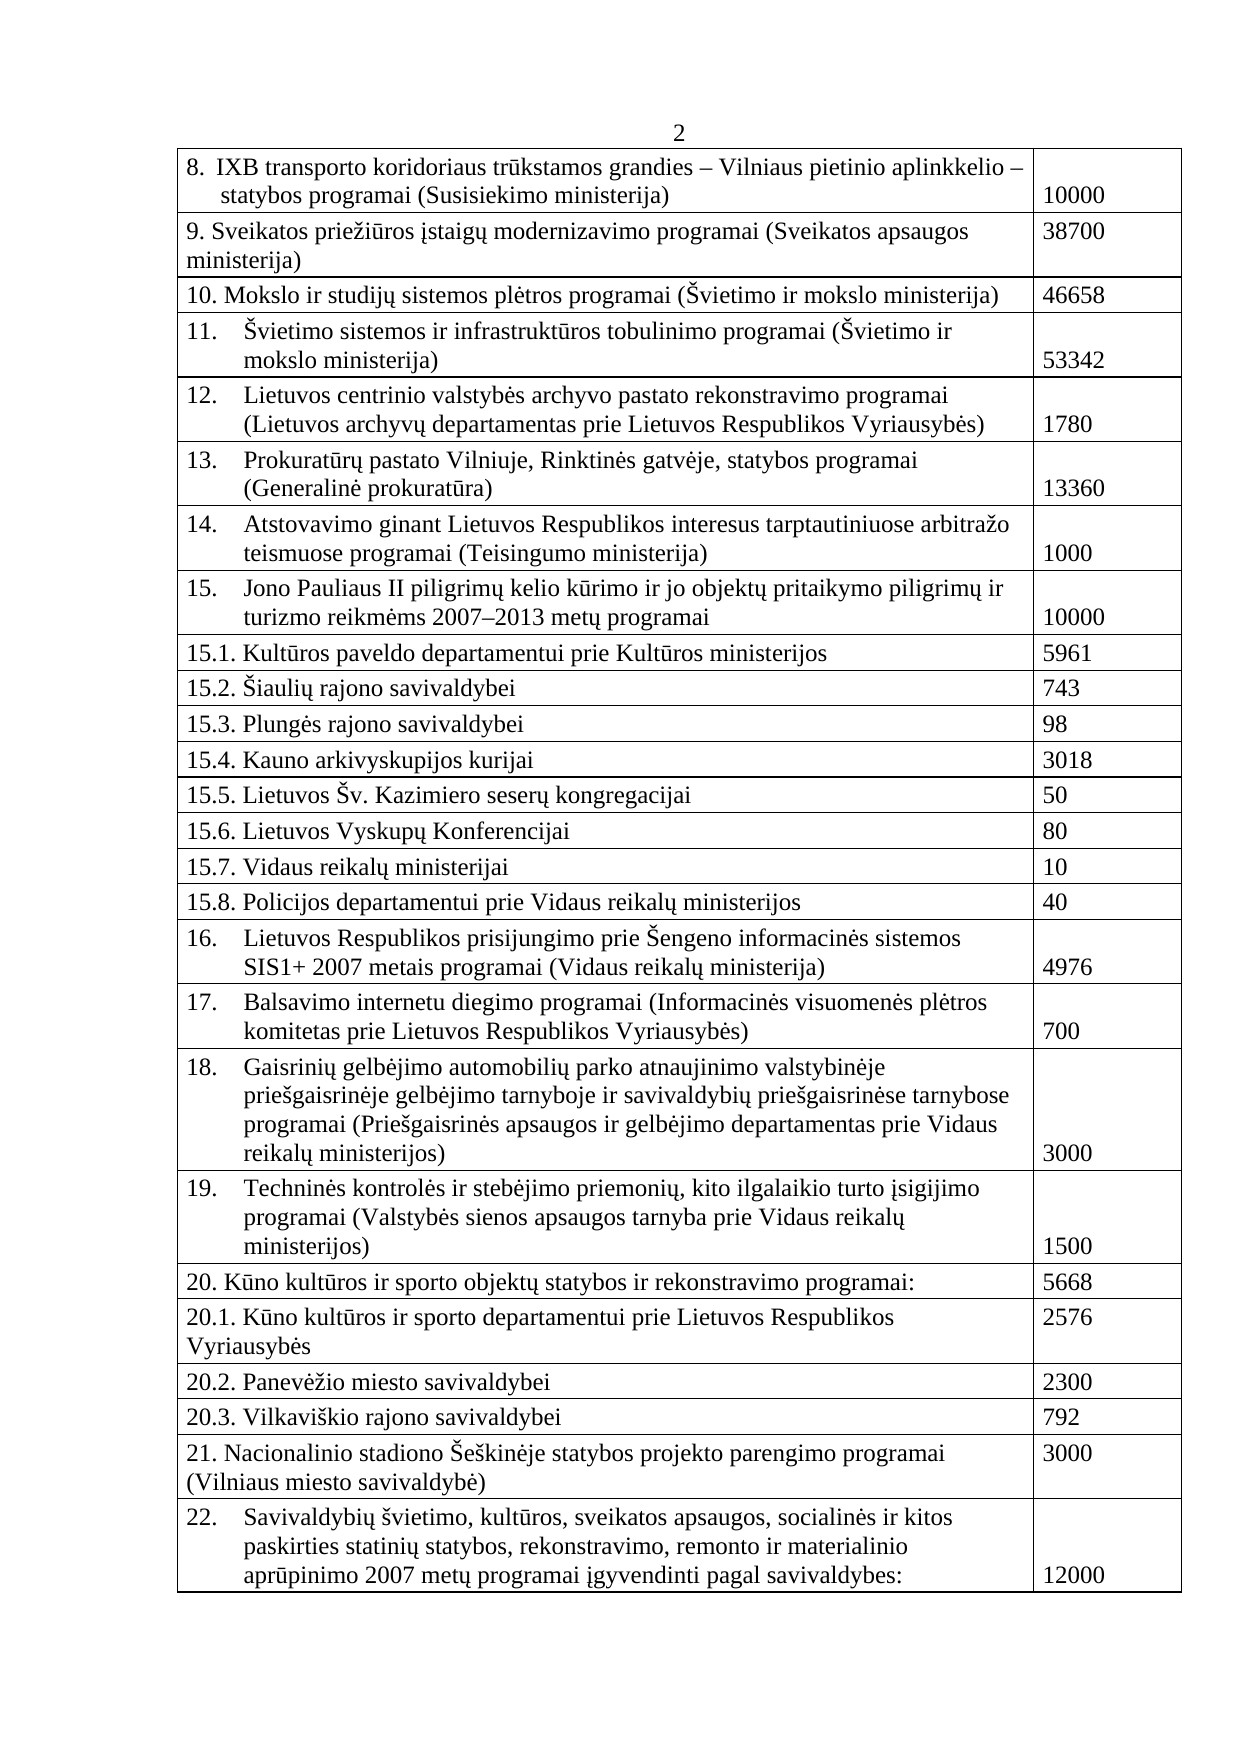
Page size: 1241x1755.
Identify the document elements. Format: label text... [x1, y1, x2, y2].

table_cell 11. Švietimo sistemos ir infrastruktūros tobulinimo programai (Švietimo ir mokslo ministerija) [178, 313, 1033, 376]
table_cell 8. IXB transporto koridoriaus trūkstamos grandies – Vilniaus pietinio aplinkkelio – statybos programai (Susisiekimo ministerija) [178, 149, 1033, 212]
table_cell 15.8. Policijos departamentui prie Vidaus reikalų ministerijos [178, 884, 1033, 919]
table_cell 3018 [1034, 742, 1181, 776]
table_cell 15.1. Kultūros paveldo departamentui prie Kultūros ministerijos [178, 635, 1033, 669]
table_cell 15.3. Plungės rajono savivaldybei [178, 706, 1033, 741]
table_cell 4976 [1034, 920, 1181, 983]
table_cell 13360 [1034, 442, 1181, 505]
table_cell 10000 [1034, 149, 1181, 212]
table_cell 19. Techninės kontrolės ir stebėjimo priemonių, kito ilgalaikio turto įsigijimo programai (Valstybės sienos apsaugos tarnyba prie Vidaus reikalų ministerijos) [178, 1171, 1033, 1263]
table_cell 53342 [1034, 313, 1181, 376]
table_cell 40 [1034, 884, 1181, 919]
table_cell 98 [1034, 706, 1181, 741]
table_cell 38700 [1034, 213, 1181, 276]
table_cell 15.5. Lietuvos Šv. Kazimiero seserų kongregacijai [178, 778, 1033, 812]
table_cell 700 [1034, 984, 1181, 1048]
table_cell 2576 [1034, 1299, 1181, 1363]
table_cell 16. Lietuvos Respublikos prisijungimo prie Šengeno informacinės sistemos SIS1+ 2007 metais programai (Vidaus reikalų ministerija) [178, 920, 1033, 983]
table_cell 15.2. Šiaulių rajono savivaldybei [178, 671, 1033, 705]
table_cell 1500 [1034, 1171, 1181, 1263]
table_cell 80 [1034, 813, 1181, 848]
table_cell 12000 [1034, 1499, 1181, 1591]
table_cell 15.7. Vidaus reikalų ministerijai [178, 849, 1033, 883]
table_cell 20.2. Panevėžio miesto savivaldybei [178, 1364, 1033, 1398]
table_cell 20.1. Kūno kultūros ir sporto departamentui prie Lietuvos Respublikos Vyriausybės [178, 1299, 1033, 1363]
table_cell 5961 [1034, 635, 1181, 669]
table_cell 46658 [1034, 278, 1181, 312]
table_cell 1780 [1034, 378, 1181, 441]
table_cell 21. Nacionalinio stadiono Šeškinėje statybos projekto parengimo programai (Vilniaus miesto savivaldybė) [178, 1435, 1033, 1498]
table_cell 2300 [1034, 1364, 1181, 1398]
table_cell 1000 [1034, 506, 1181, 569]
table_cell 5668 [1034, 1264, 1181, 1298]
table_cell 18. Gaisrinių gelbėjimo automobilių parko atnaujinimo valstybinėje priešgaisrinėje gelbėjimo tarnyboje ir savivaldybių priešgaisrinėse tarnybose programai (Priešgaisrinės apsaugos ir gelbėjimo departamentas prie Vidaus reikalų ministerijos) [178, 1049, 1033, 1169]
table_cell 15. Jono Pauliaus II piligrimų kelio kūrimo ir jo objektų pritaikymo piligrimų ir turizmo reikmėms 2007–2013 metų programai [178, 571, 1033, 634]
table_cell 15.6. Lietuvos Vyskupų Konferencijai [178, 813, 1033, 848]
table_cell 13. Prokuratūrų pastato Vilniuje, Rinktinės gatvėje, statybos programai (Generalinė prokuratūra) [178, 442, 1033, 505]
table_cell 10. Mokslo ir studijų sistemos plėtros programai (Švietimo ir mokslo ministerija) [178, 278, 1033, 312]
table_cell 14. Atstovavimo ginant Lietuvos Respublikos interesus tarptautiniuose arbitražo teismuose programai (Teisingumo ministerija) [178, 506, 1033, 569]
table_cell 17. Balsavimo internetu diegimo programai (Informacinės visuomenės plėtros komitetas prie Lietuvos Respublikos Vyriausybės) [178, 984, 1033, 1048]
table_cell 22. Savivaldybių švietimo, kultūros, sveikatos apsaugos, socialinės ir kitos paskirties statinių statybos, rekonstravimo, remonto ir materialinio aprūpinimo 2007 metų programai įgyvendinti pagal savivaldybes: [178, 1499, 1033, 1591]
table_cell 792 [1034, 1399, 1181, 1434]
table_cell 9. Sveikatos priežiūros įstaigų modernizavimo programai (Sveikatos apsaugos ministerija) [178, 213, 1033, 276]
table_cell 3000 [1034, 1049, 1181, 1169]
table_cell 743 [1034, 671, 1181, 705]
table_cell 15.4. Kauno arkivyskupijos kurijai [178, 742, 1033, 776]
table_cell 50 [1034, 778, 1181, 812]
table_cell 12. Lietuvos centrinio valstybės archyvo pastato rekonstravimo programai (Lietuvos archyvų departamentas prie Lietuvos Respublikos Vyriausybės) [178, 378, 1033, 441]
table_cell 10000 [1034, 571, 1181, 634]
table_cell 10 [1034, 849, 1181, 883]
table_cell 20. Kūno kultūros ir sporto objektų statybos ir rekonstravimo programai: [178, 1264, 1033, 1298]
table_cell 3000 [1034, 1435, 1181, 1498]
table_cell 20.3. Vilkaviškio rajono savivaldybei [178, 1399, 1033, 1434]
